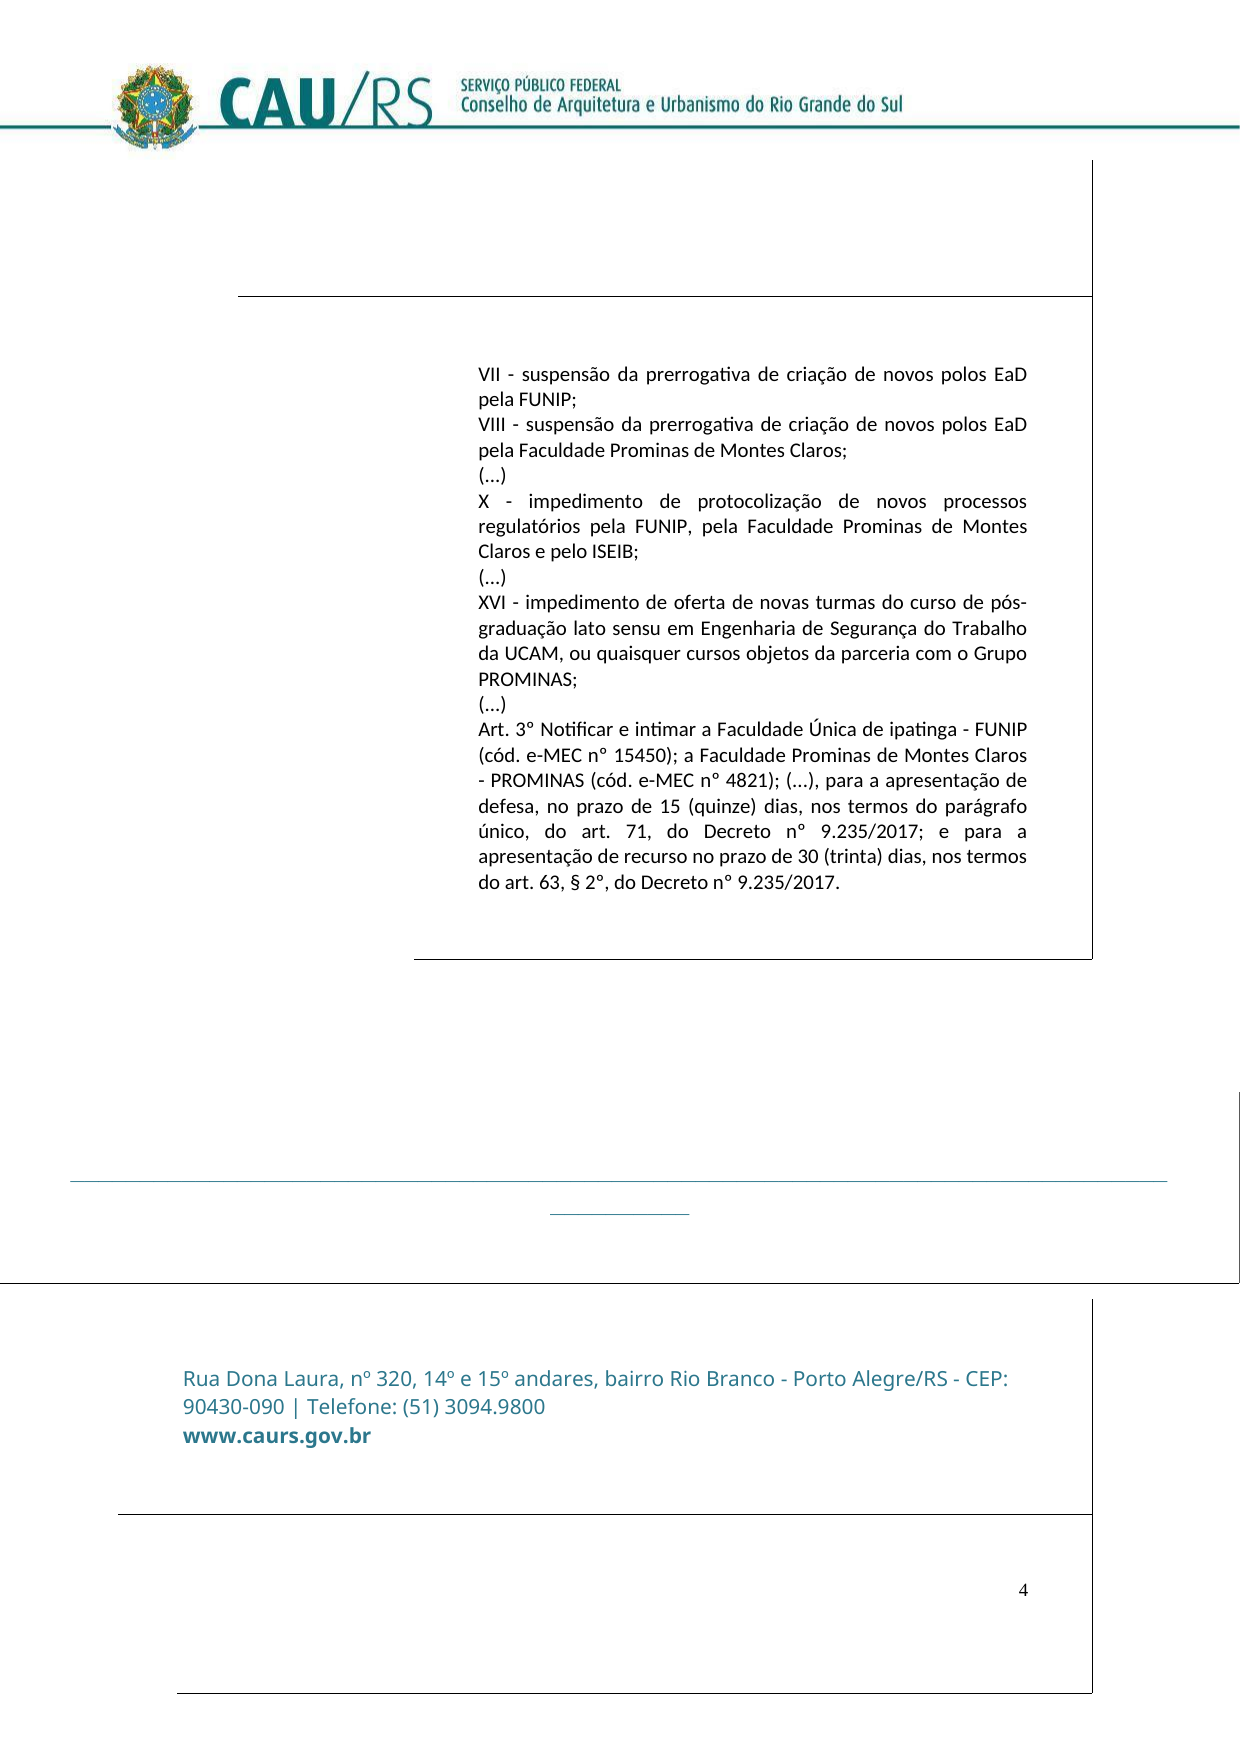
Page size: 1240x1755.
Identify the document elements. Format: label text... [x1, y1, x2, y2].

text (...) [413, 564, 1092, 589]
text Art. 3º Notificar e intimar a Faculdade Única de ipatinga - FUNIP (cód. e-MEC nº 15450); a Faculdade Prominas de Montes Claros - PROMINAS (cód. e-MEC nº 4821); (...), para a apresentação de defesa, no prazo de 15 (quinze) dias, nos termos do parágrafo único, do art. 71, do Decreto nº 9.235/2017; e para a apresentação de recurso no prazo de 30 (trinta) dias, nos termos do art. 63, § 2º, do Decreto nº 9.235/2017. [413, 717, 1092, 959]
text X - impedimento de protocolização de novos processos regulatórios pela FUNIP, pela Faculdade Prominas de Montes Claros e pelo ISEIB; [413, 488, 1092, 564]
text (...) [413, 462, 1092, 488]
text VIII - suspensão da prerrogativa de criação de novos polos EaD pela Faculdade Prominas de Montes Claros; [413, 412, 1092, 462]
text VII - suspensão da prerrogativa de criação de novos polos EaD pela FUNIP; [413, 296, 1092, 412]
text (...) [413, 691, 1092, 717]
text XVI - impedimento de oferta de novas turmas do curso de pós-graduação lato sensu em Engenharia de Segurança do Trabalho da UCAM, ou quaisquer cursos objetos da parceria com o Grupo PROMINAS; [413, 589, 1092, 691]
